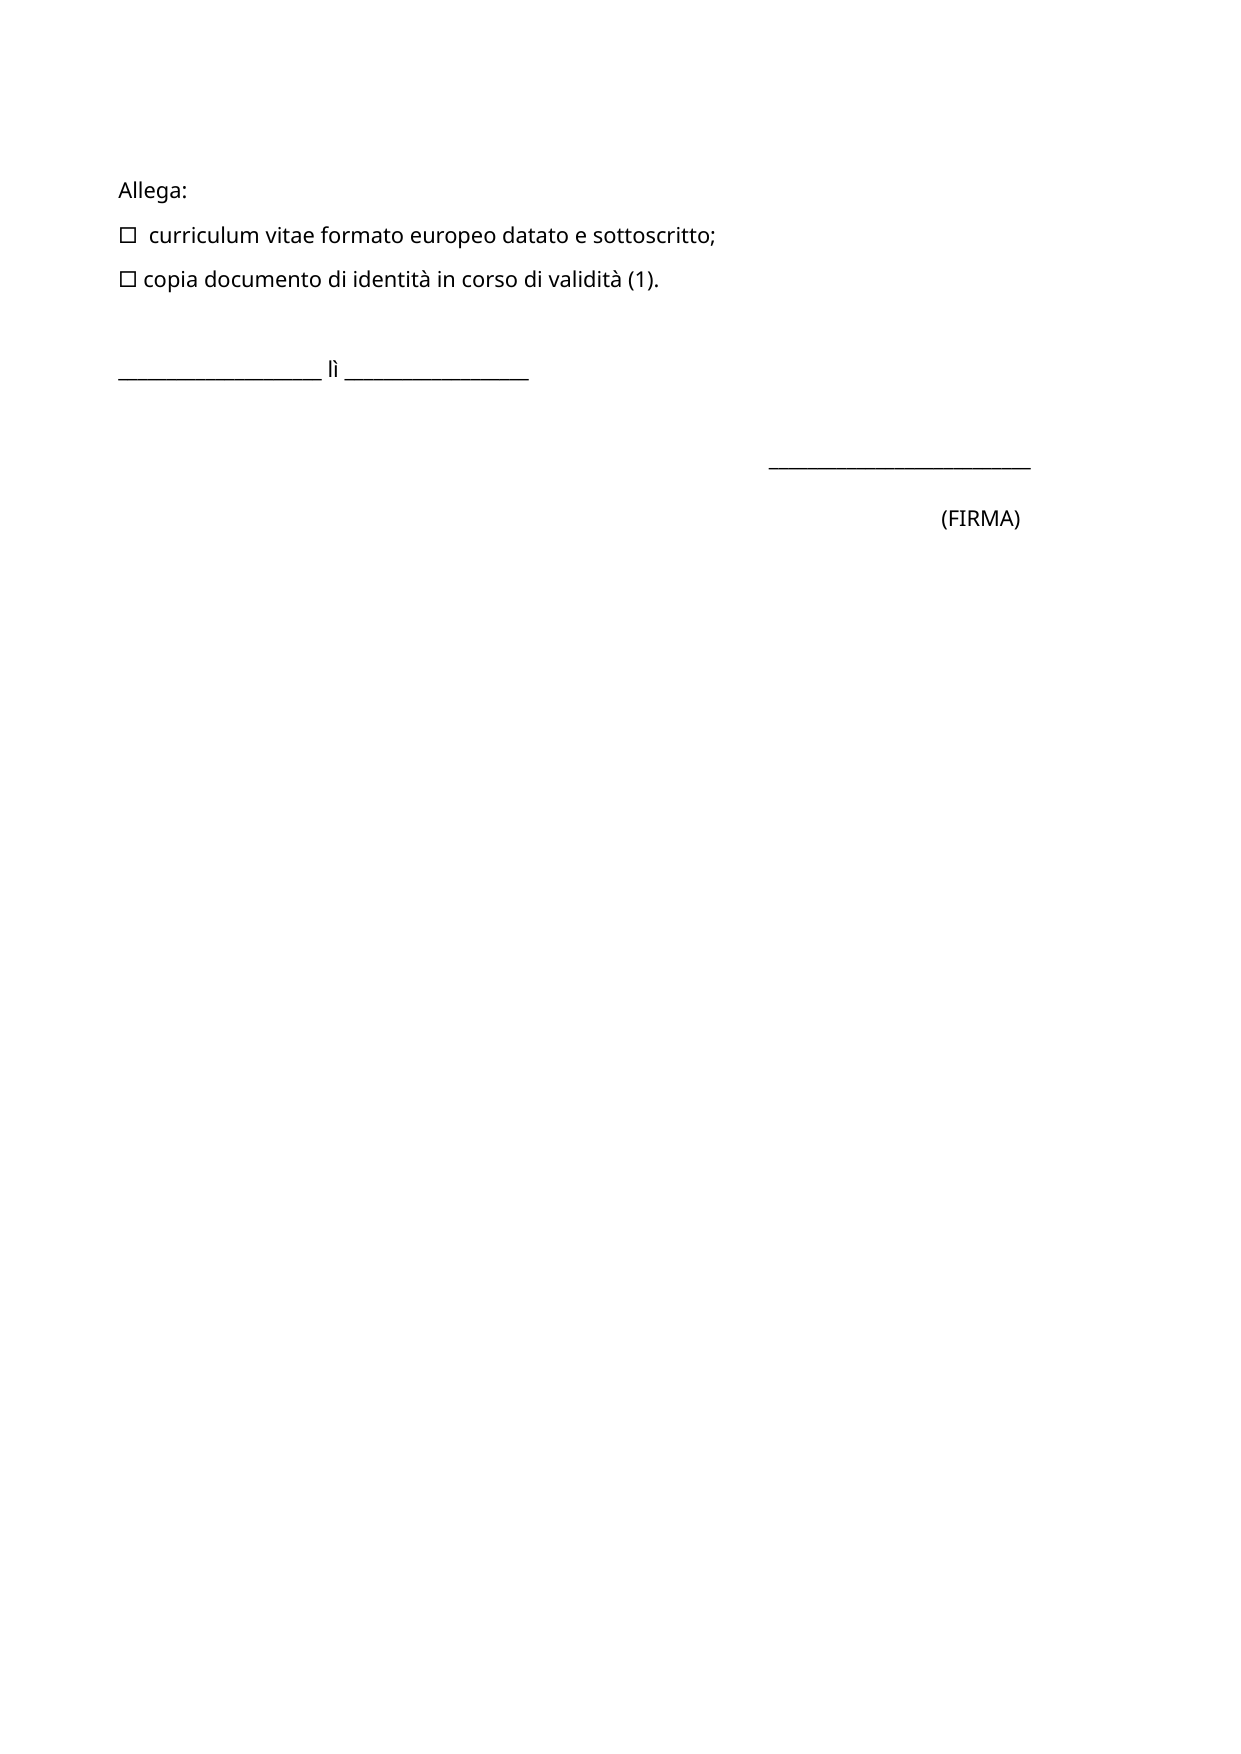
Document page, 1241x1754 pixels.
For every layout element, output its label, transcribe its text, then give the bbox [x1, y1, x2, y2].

text (FIRMA) [177, 473, 1063, 532]
text  copia documento di identità in corso di validità (1). [118, 264, 1122, 294]
text _____________________ lì ___________________ [118, 354, 1063, 383]
text Allega: [118, 175, 1122, 205]
text  curriculum vitae formato europeo datato e sottoscritto; [118, 219, 1122, 249]
text ___________________________ [177, 443, 1063, 473]
